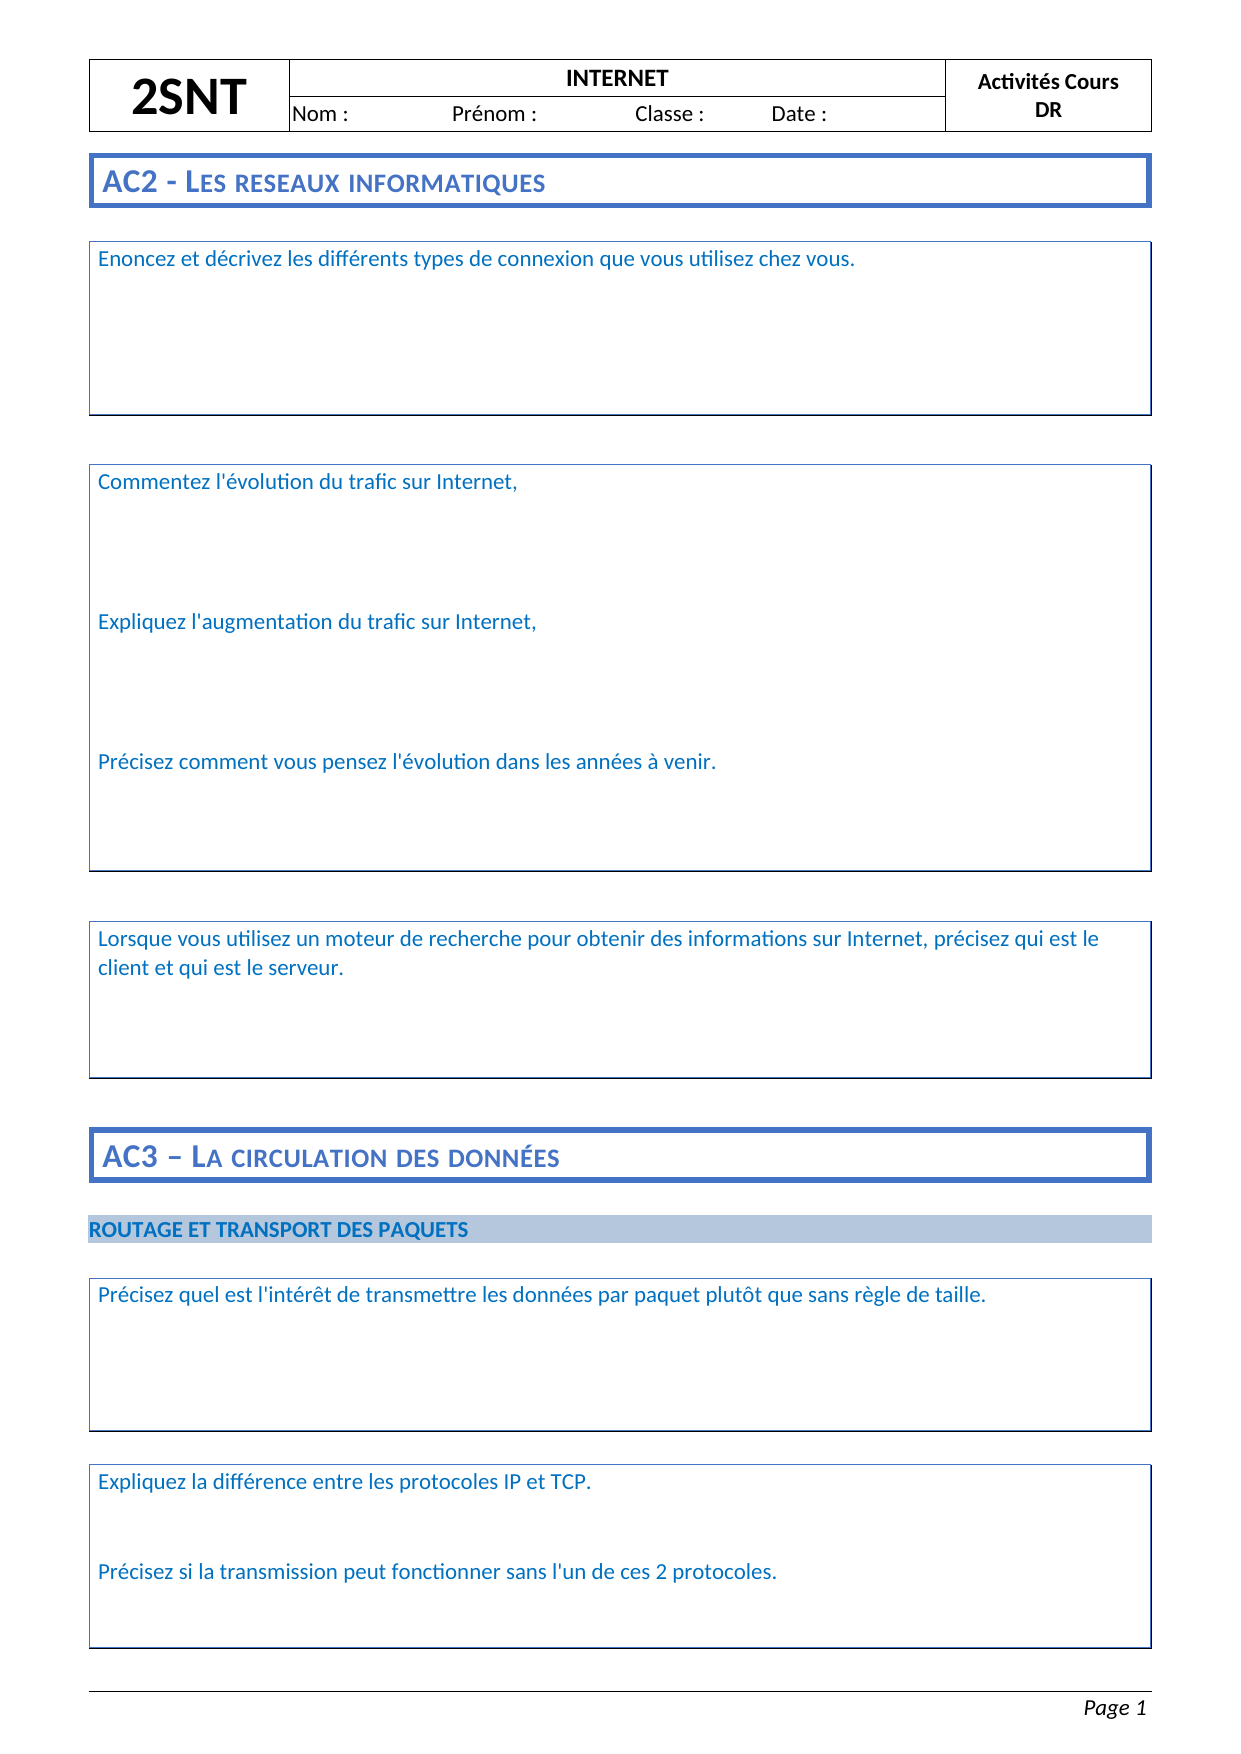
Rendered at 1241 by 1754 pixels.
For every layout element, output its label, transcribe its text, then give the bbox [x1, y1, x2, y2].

text Précisez comment vous pensez l'évolution dans les années à venir. [90, 744, 1150, 775]
text AC3 – La circulation des données [94, 1133, 1146, 1177]
text Enoncez et décrivez les différents types de connexion que vous utilisez chez vous. [90, 242, 1150, 272]
text ROUTAGE ET TRANSPORT DES PAQUETS [88, 1215, 1152, 1243]
text Précisez si la transmission peut fonctionner sans l'un de ces 2 protocoles. [90, 1554, 1150, 1585]
text Expliquez la différence entre les protocoles IP et TCP. [90, 1465, 1150, 1495]
text Commentez l'évolution du trafic sur Internet, [90, 465, 1150, 495]
text Précisez quel est l'intérêt de transmettre les données par paquet plutôt que sans règle de taille. [90, 1279, 1150, 1308]
text Lorsque vous utilisez un moteur de recherche pour obtenir des informations sur Internet, précisez qui est le client et qui est le serveur. [90, 922, 1150, 982]
text Expliquez l'augmentation du trafic sur Internet, [90, 604, 1150, 635]
text AC2 - Les reseaux informatiques [94, 158, 1146, 203]
